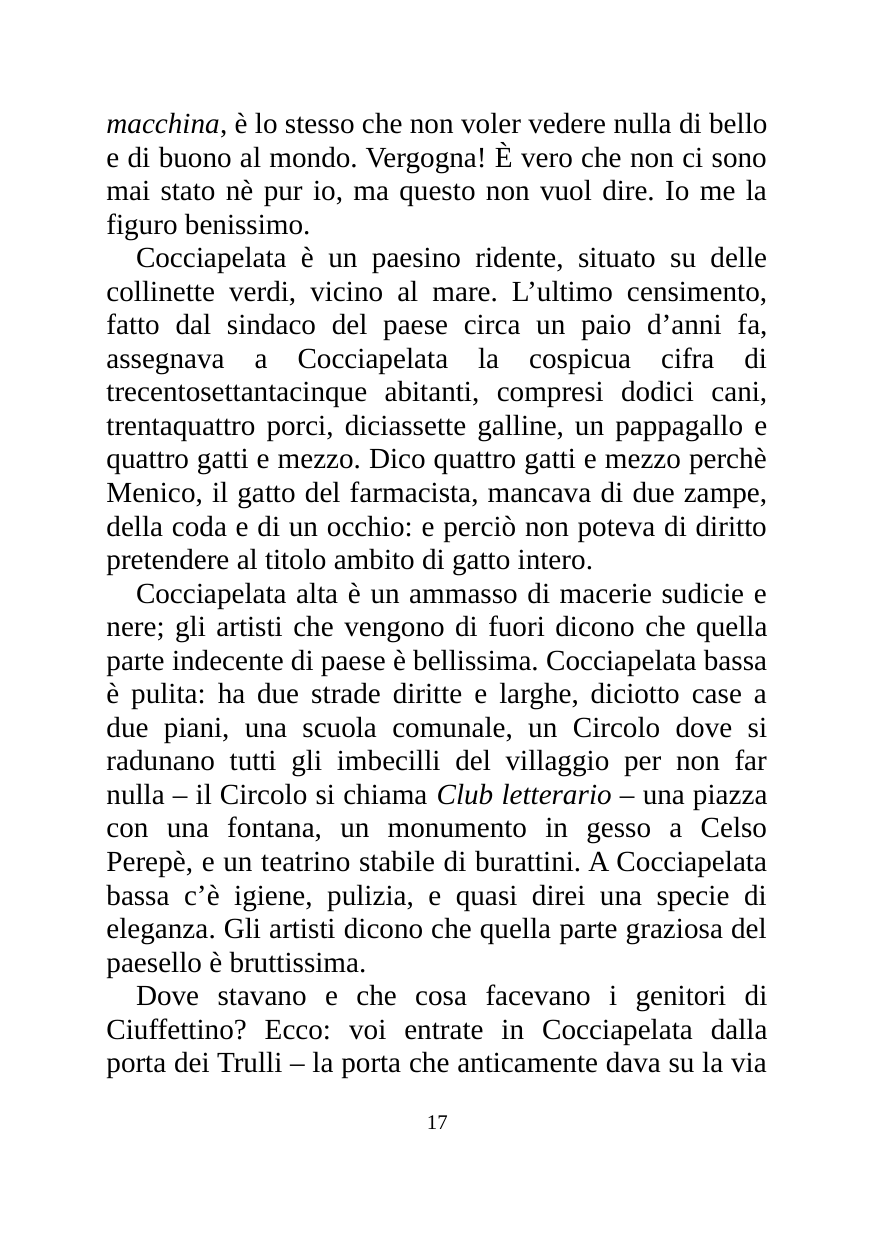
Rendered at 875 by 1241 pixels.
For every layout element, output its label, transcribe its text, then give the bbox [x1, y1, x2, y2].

text Dove stavano e che cosa facevano i genitori di Ciuffettino? Ecco: voi entrate in Cocciapelata dalla porta dei Trulli – la porta che anticamente dava su la via [106, 978, 768, 1079]
text Cocciapelata è un paesino ridente, situato su delle collinette verdi, vicino al mare. L’ultimo censimento, fatto dal sindaco del paese circa un paio d’anni fa, assegnava a Cocciapelata la cospicua cifra di trecentosettantacinque abitanti, compresi dodici cani, trentaquattro porci, diciassette galline, un pappagallo e quattro gatti e mezzo. Dico quattro gatti e mezzo perchè Menico, il gatto del farmacista, mancava di due zampe, della coda e di un occhio: e perciò non poteva di diritto pretendere al titolo ambito di gatto intero. [106, 240, 768, 576]
text macchina, è lo stesso che non voler vedere nulla di bello e di buono al mondo. Vergogna! È vero che non ci sono mai stato nè pur io, ma questo non vuol dire. Io me la figuro benissimo. [106, 106, 768, 240]
text Cocciapelata alta è un ammasso di macerie sudicie e nere; gli artisti che vengono di fuori dicono che quella parte indecente di paese è bellissima. Cocciapelata bassa è pulita: ha due strade diritte e larghe, diciotto case a due piani, una scuola comunale, un Circolo dove si radunano tutti gli imbecilli del villaggio per non far nulla – il Circolo si chiama Club letterario – una piazza con una fontana, un monumento in gesso a Celso Perepè, e un teatrino stabile di burattini. A Cocciapelata bassa c’è igiene, pulizia, e quasi direi una specie di eleganza. Gli artisti dicono che quella parte graziosa del paesello è bruttissima. [106, 576, 768, 978]
